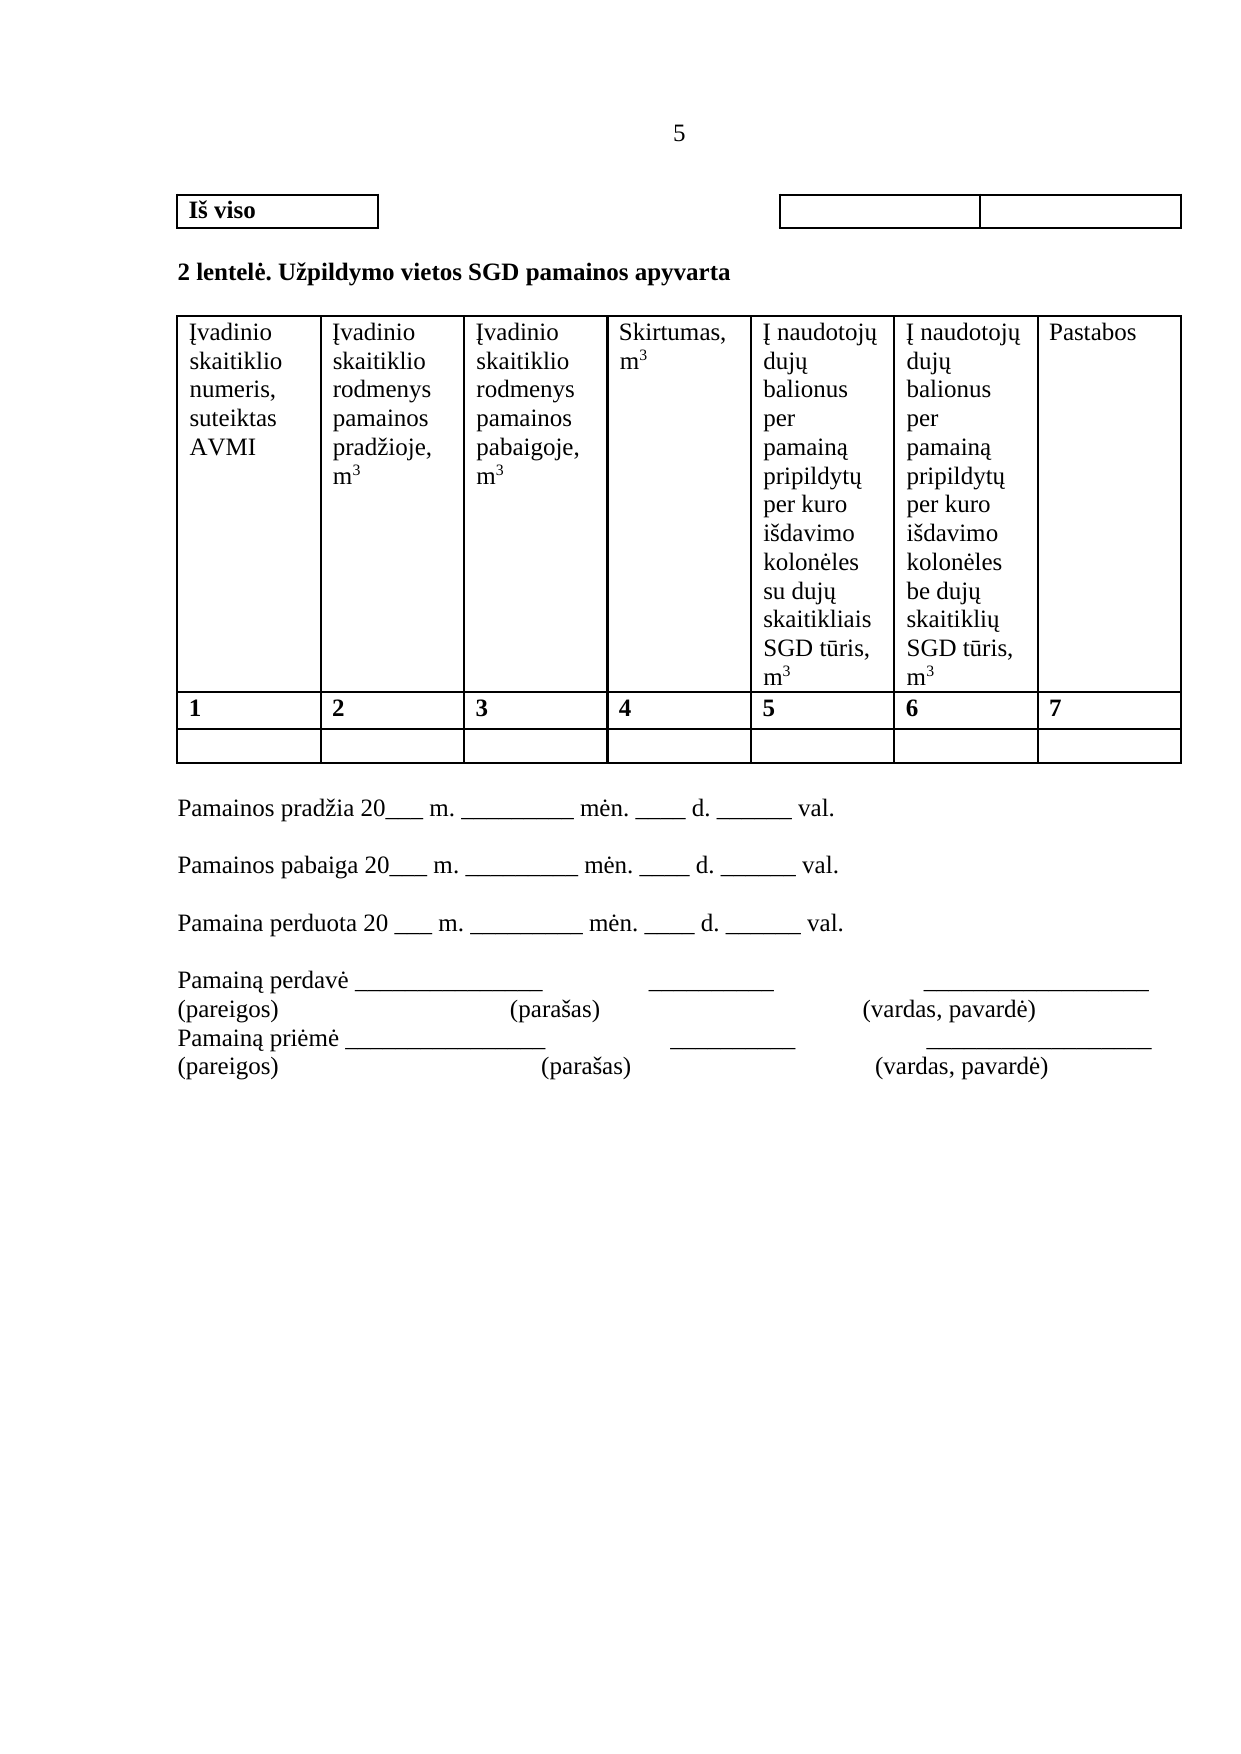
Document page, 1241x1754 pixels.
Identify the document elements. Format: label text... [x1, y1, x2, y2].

table_cell 7 [1039, 693, 1180, 728]
text Pamaina perduota 20 ___ m. _________ mėn. ____ d. ______ val. [177, 908, 1181, 936]
table_header Į naudotojų dujų balionus per pamainą pripildytų per kuro išdavimo kolonėles su dujų skaitikliais SGD tūris, m3 [752, 317, 893, 691]
table_cell [609, 730, 750, 762]
table_cell 6 [895, 693, 1037, 728]
table_cell 5 [752, 693, 893, 728]
table_cell Iš viso [178, 196, 377, 227]
text (pareigos) (parašas) (vardas, pavardė) [177, 994, 1181, 1023]
table_cell 4 [609, 693, 750, 728]
table_cell 1 [178, 693, 320, 728]
text 2 lentelė. Užpildymo vietos SGD pamainos apyvarta [177, 257, 1181, 286]
table_cell [579, 194, 779, 227]
table_cell [981, 196, 1180, 227]
table_header Į naudotojų dujų balionus per pamainą pripildytų per kuro išdavimo kolonėles be dujų skaitiklių SGD tūris, m3 [895, 317, 1037, 691]
table_header Įvadinio skaitiklio numeris, suteiktas AVMI [178, 317, 320, 691]
table_cell [895, 730, 1037, 762]
text Pamainą perdavė _______________ __________ __________________ [177, 965, 1181, 994]
table_cell [322, 730, 463, 762]
text Pamainos pradžia 20___ m. _________ mėn. ____ d. ______ val. [177, 793, 1181, 821]
table_cell [465, 730, 606, 762]
text (pareigos) (parašas) (vardas, pavardė) [177, 1051, 1181, 1080]
table_header Įvadinio skaitiklio rodmenys pamainos pabaigoje, m3 [465, 317, 606, 691]
table_cell [379, 194, 579, 227]
table_cell [781, 196, 979, 227]
text Pamainos pabaiga 20___ m. _________ mėn. ____ d. ______ val. [177, 850, 1181, 879]
text Pamainą priėmė ________________ __________ __________________ [177, 1023, 1181, 1051]
table_cell [178, 730, 320, 762]
table_header Skirtumas, m3 [609, 317, 750, 691]
table_cell [752, 730, 893, 762]
table_header Pastabos [1039, 317, 1180, 691]
table_cell 3 [465, 693, 606, 728]
table_header Įvadinio skaitiklio rodmenys pamainos pradžioje, m3 [322, 317, 463, 691]
table_cell [1039, 730, 1180, 762]
table_cell 2 [322, 693, 463, 728]
